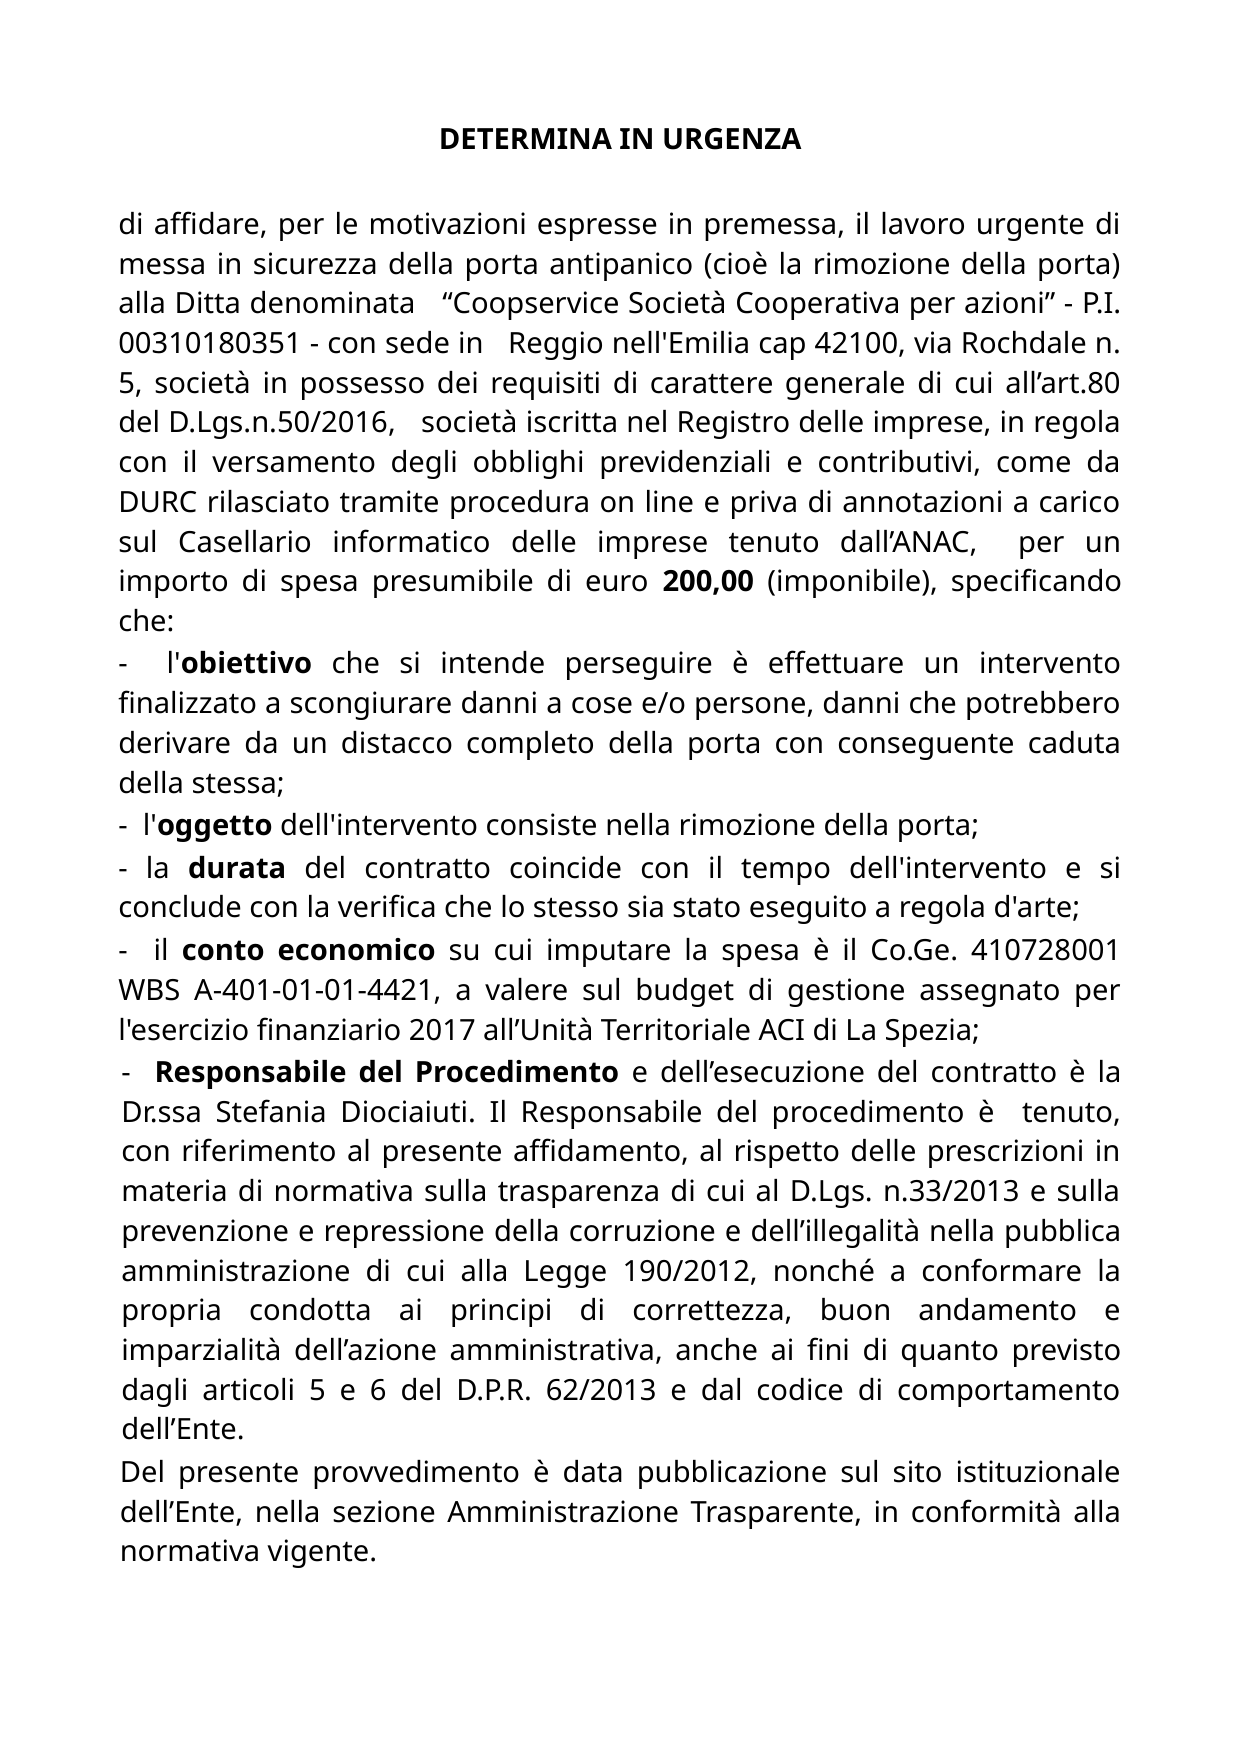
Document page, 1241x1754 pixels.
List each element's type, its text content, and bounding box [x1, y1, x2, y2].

text Del presente provvedimento è data pubblicazione sul sito istituzionale dell’Ente, nella sezione Amministrazione Trasparente, in conformità alla normativa vigente. [119, 1451, 1122, 1570]
text - la durata del contratto coincide con il tempo dell'intervento e si conclude con la verifica che lo stesso sia stato eseguito a regola d'arte; [118, 847, 1122, 926]
list - il conto economico su cui imputare la spesa è il Co.Ge. 410728001 WBS A-401-01-01-4421, a valere sul budget di gestione assegnato per l'esercizio finanziario 2017 all’Unità Territoriale ACI di La Spezia; [118, 929, 1122, 1048]
text di affidare, per le motivazioni espresse in premessa, il lavoro urgente di messa in sicurezza della porta antipanico (cioè la rimozione della porta) alla Ditta denominata “Coopservice Società Cooperativa per azioni” - P.I. 00310180351 - con sede in Reggio nell'Emilia cap 42100, via Rochdale n. 5, società in possesso dei requisiti di carattere generale di cui all’art.80 del D.Lgs.n.50/2016, società iscritta nel Registro delle imprese, in regola con il versamento degli obblighi previdenziali e contributivi, come da DURC rilasciato tramite procedura on line e priva di annotazioni a carico sul Casellario informatico delle imprese tenuto dall’ANAC, per un importo di spesa presumibile di euro 200,00 (imponibile), specificando che: [118, 203, 1122, 640]
text - l'obiettivo che si intende perseguire è effettuare un intervento finalizzato a scongiurare danni a cose e/o persone, danni che potrebbero derivare da un distacco completo della porta con conseguente caduta della stessa; [118, 643, 1122, 802]
text - l'oggetto dell'intervento consiste nella rimozione della porta; [118, 804, 1122, 844]
text DETERMINA IN URGENZA [118, 118, 1122, 158]
text - Responsabile del Procedimento e dell’esecuzione del contratto è la Dr.ssa Stefania Diociaiuti. Il Responsabile del procedimento è tenuto, con riferimento al presente affidamento, al rispetto delle prescrizioni in materia di normativa sulla trasparenza di cui al D.Lgs. n.33/2013 e sulla prevenzione e repressione della corruzione e dell’illegalità nella pubblica amministrazione di cui alla Legge 190/2012, nonché a conformare la propria condotta ai principi di correttezza, buon andamento e imparzialità dell’azione amministrativa, anche ai fini di quanto previsto dagli articoli 5 e 6 del D.P.R. 62/2013 e dal codice di comportamento dell’Ente. [121, 1051, 1122, 1448]
